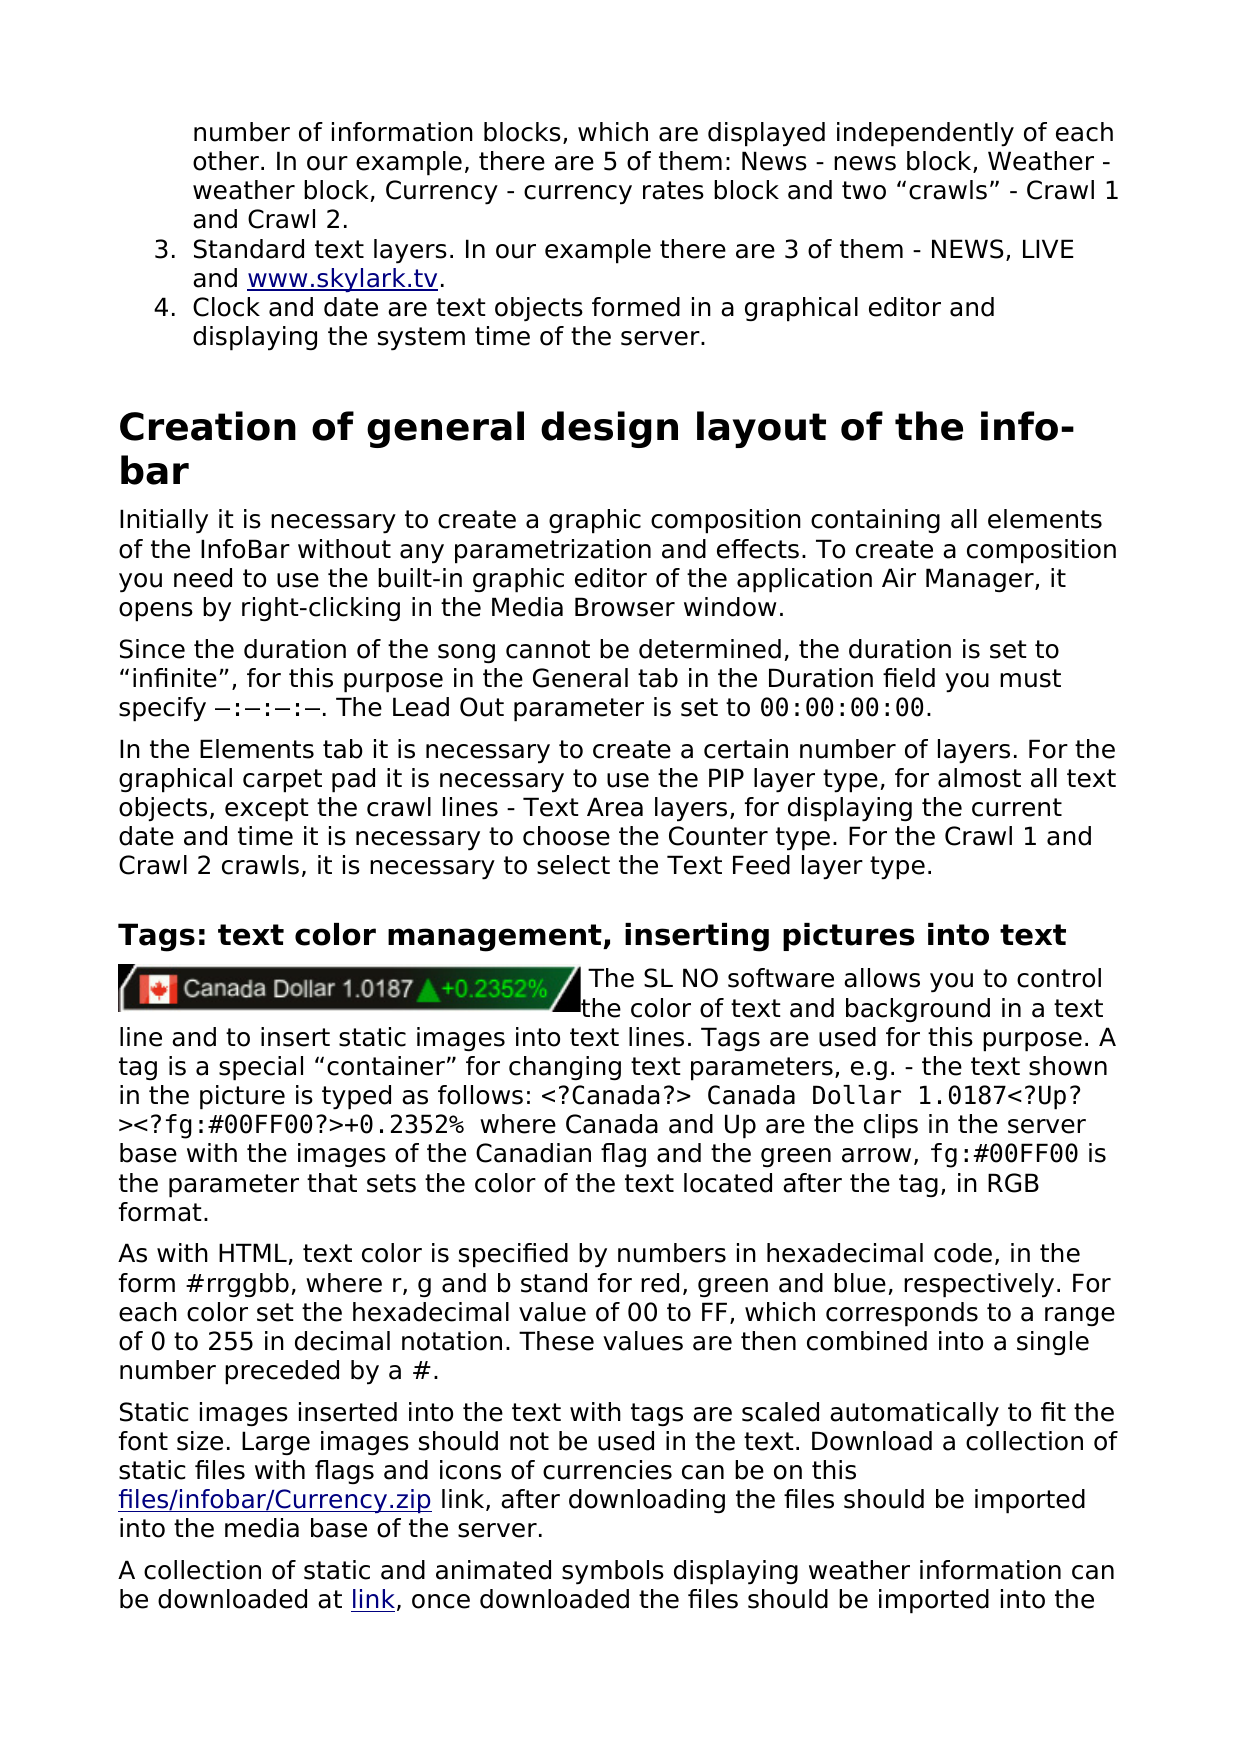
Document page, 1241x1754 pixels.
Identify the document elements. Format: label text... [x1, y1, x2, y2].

subtitle Creation of general design layout of the info-bar [118, 406, 1122, 493]
text In the Elements tab it is necessary to create a certain number of layers. For the graphical carpet pad it is necessary to use the PIP layer type, for almost all text objects, except the crawl lines - Text Area layers, for displaying the current date and time it is necessary to choose the Counter type. For the Crawl 1 and Crawl 2 crawls, it is necessary to select the Text Feed layer type. [118, 735, 1122, 881]
text As with HTML, text color is specified by numbers in hexadecimal code, in the form #rrggbb, where r, g and b stand for red, green and blue, respectively. For each color set the hexadecimal value of 00 to FF, which corresponds to a range of 0 to 255 in decimal notation. These values are then combined into a single number preceded by a #. [118, 1240, 1122, 1386]
text The SL NO software allows you to control the color of text and background in a text line and to insert static images into text lines. Tags are used for this purpose. A tag is a special “container” for changing text parameters, e.g. - the text shown in the picture is typed as follows: <?Canada?> Canada Dollar 1.0187<?Up?><?fg:#00FF00?>+0.2352% where Canada and Up are the clips in the server base with the images of the Canadian flag and the green arrow, fg:#00FF00 is the parameter that sets the color of the text located after the tag, in RGB format. [118, 965, 1122, 1227]
subtitle Tags: text color management, inserting pictures into text [118, 918, 1122, 952]
text Since the duration of the song cannot be determined, the duration is set to “infinite”, for this purpose in the General tab in the Duration field you must specify –:–:–:–. The Lead Out parameter is set to 00:00:00:00. [118, 635, 1122, 722]
list number of information blocks, which are displayed independently of each other. In our example, there are 5 of them: News - news block, Weather - weather block, Currency - currency rates block and two “crawls” - Crawl 1 and Crawl 2. [177, 118, 1122, 235]
list Clock and date are text objects formed in a graphical editor and displaying the system time of the server. [177, 293, 1122, 351]
text Static images inserted into the text with tags are scaled automatically to fit the font size. Large images should not be used in the text. Download a collection of static files with flags and icons of currencies can be on this files/infobar/Currency.zip link, after downloading the files should be imported into the media base of the server. [118, 1398, 1122, 1544]
picture [118, 964, 581, 1012]
list Standard text layers. In our example there are 3 of them - NEWS, LIVE and www.skylark.tv. [177, 235, 1122, 293]
text Initially it is necessary to create a graphic composition containing all elements of the InfoBar without any parametrization and effects. To create a composition you need to use the built-in graphic editor of the application Air Manager, it opens by right-clicking in the Media Browser window. [118, 506, 1122, 622]
text A collection of static and animated symbols displaying weather information can be downloaded at link, once downloaded the files should be imported into the [118, 1556, 1122, 1615]
